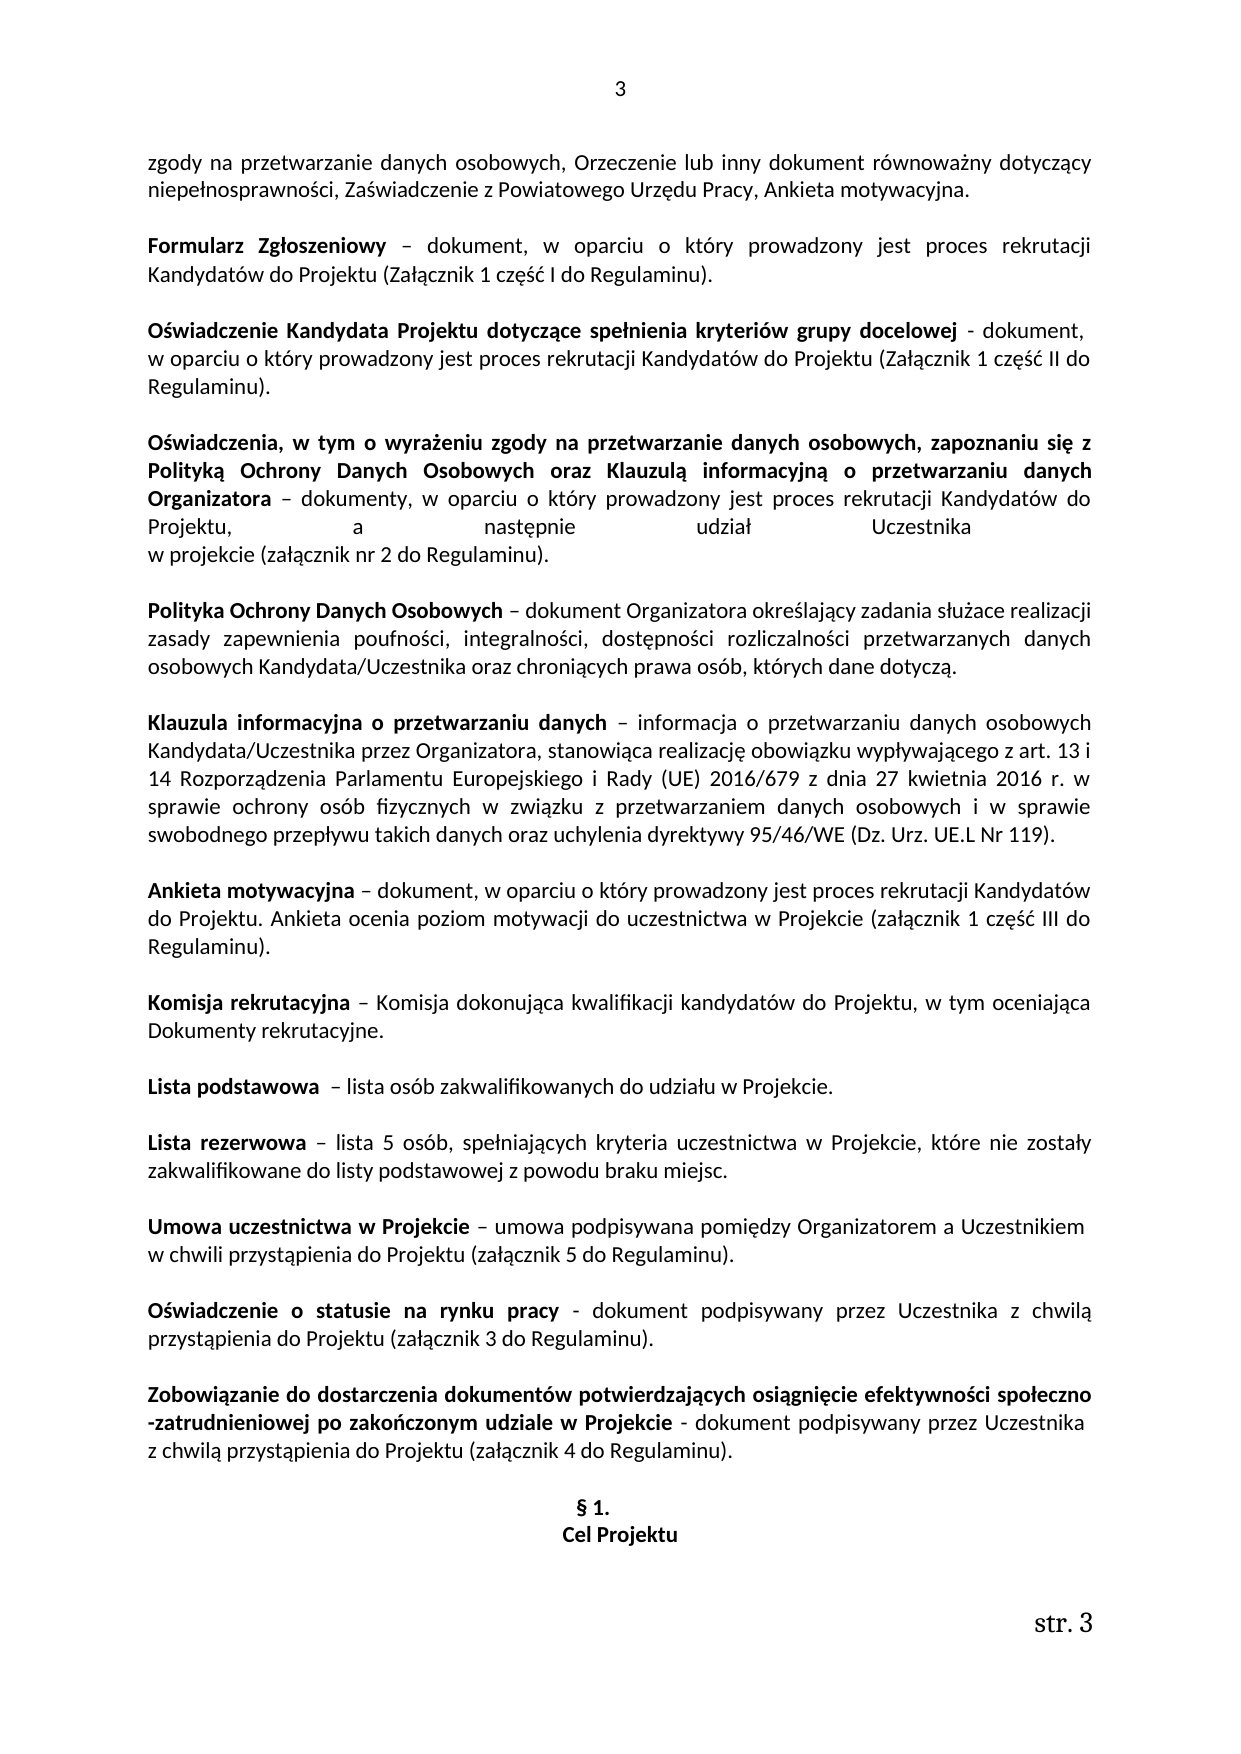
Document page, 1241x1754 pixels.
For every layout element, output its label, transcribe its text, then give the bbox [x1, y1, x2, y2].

text Oświadczenie Kandydata Projektu dotyczące spełnienia kryteriów grupy docelowej - dokument, w oparciu o który prowadzony jest proces rekrutacji Kandydatów do Projektu (Załącznik 1 część II do Regulaminu). [148, 316, 1093, 400]
text Zobowiązanie do dostarczenia dokumentów potwierdzających osiągnięcie efektywności społeczno -zatrudnieniowej po zakończonym udziale w Projekcie - dokument podpisywany przez Uczestnika z chwilą przystąpienia do Projektu (załącznik 4 do Regulaminu). [148, 1381, 1093, 1464]
text Klauzula informacyjna o przetwarzaniu danych – informacja o przetwarzaniu danych osobowych Kandydata/Uczestnika przez Organizatora, stanowiąca realizację obowiązku wypływającego z art. 13 i 14 Rozporządzenia Parlamentu Europejskiego i Rady (UE) 2016/679 z dnia 27 kwietnia 2016 r. w sprawie ochrony osób fizycznych w związku z przetwarzaniem danych osobowych i w sprawie swobodnego przepływu takich danych oraz uchylenia dyrektywy 95/46/WE (Dz. Urz. UE.L Nr 119). [148, 708, 1093, 848]
text Umowa uczestnictwa w Projekcie – umowa podpisywana pomiędzy Organizatorem a Uczestnikiem w chwili przystąpienia do Projektu (załącznik 5 do Regulaminu). [148, 1212, 1093, 1268]
text Lista rezerwowa – lista 5 osób, spełniających kryteria uczestnictwa w Projekcie, które nie zostały zakwalifikowane do listy podstawowej z powodu braku miejsc. [148, 1128, 1093, 1184]
text Lista podstawowa – lista osób zakwalifikowanych do udziału w Projekcie. [148, 1072, 1093, 1100]
text Cel Projektu [148, 1521, 1093, 1549]
text § 1. [148, 1493, 1093, 1521]
text Komisja rekrutacyjna – Komisja dokonująca kwalifikacji kandydatów do Projektu, w tym oceniająca Dokumenty rekrutacyjne. [148, 988, 1093, 1044]
text zgody na przetwarzanie danych osobowych, Orzeczenie lub inny dokument równoważny dotyczący niepełnosprawności, Zaświadczenie z Powiatowego Urzędu Pracy, Ankieta motywacyjna. [148, 148, 1093, 204]
text Polityka Ochrony Danych Osobowych – dokument Organizatora określający zadania służace realizacji zasady zapewnienia poufności, integralności, dostępności rozliczalności przetwarzanych danych osobowych Kandydata/Uczestnika oraz chroniących prawa osób, których dane dotyczą. [148, 596, 1093, 680]
text Formularz Zgłoszeniowy – dokument, w oparciu o który prowadzony jest proces rekrutacji Kandydatów do Projektu (Załącznik 1 część I do Regulaminu). [148, 232, 1093, 288]
text Ankieta motywacyjna – dokument, w oparciu o który prowadzony jest proces rekrutacji Kandydatów do Projektu. Ankieta ocenia poziom motywacji do uczestnictwa w Projekcie (załącznik 1 część III do Regulaminu). [148, 876, 1093, 960]
text Oświadczenie o statusie na rynku pracy - dokument podpisywany przez Uczestnika z chwilą przystąpienia do Projektu (załącznik 3 do Regulaminu). [148, 1296, 1093, 1352]
text Oświadczenia, w tym o wyrażeniu zgody na przetwarzanie danych osobowych, zapoznaniu się z Polityką Ochrony Danych Osobowych oraz Klauzulą informacyjną o przetwarzaniu danych Organizatora – dokumenty, w oparciu o który prowadzony jest proces rekrutacji Kandydatów do Projektu, a następnie udział Uczestnika w projekcie (załącznik nr 2 do Regulaminu). [148, 428, 1093, 568]
